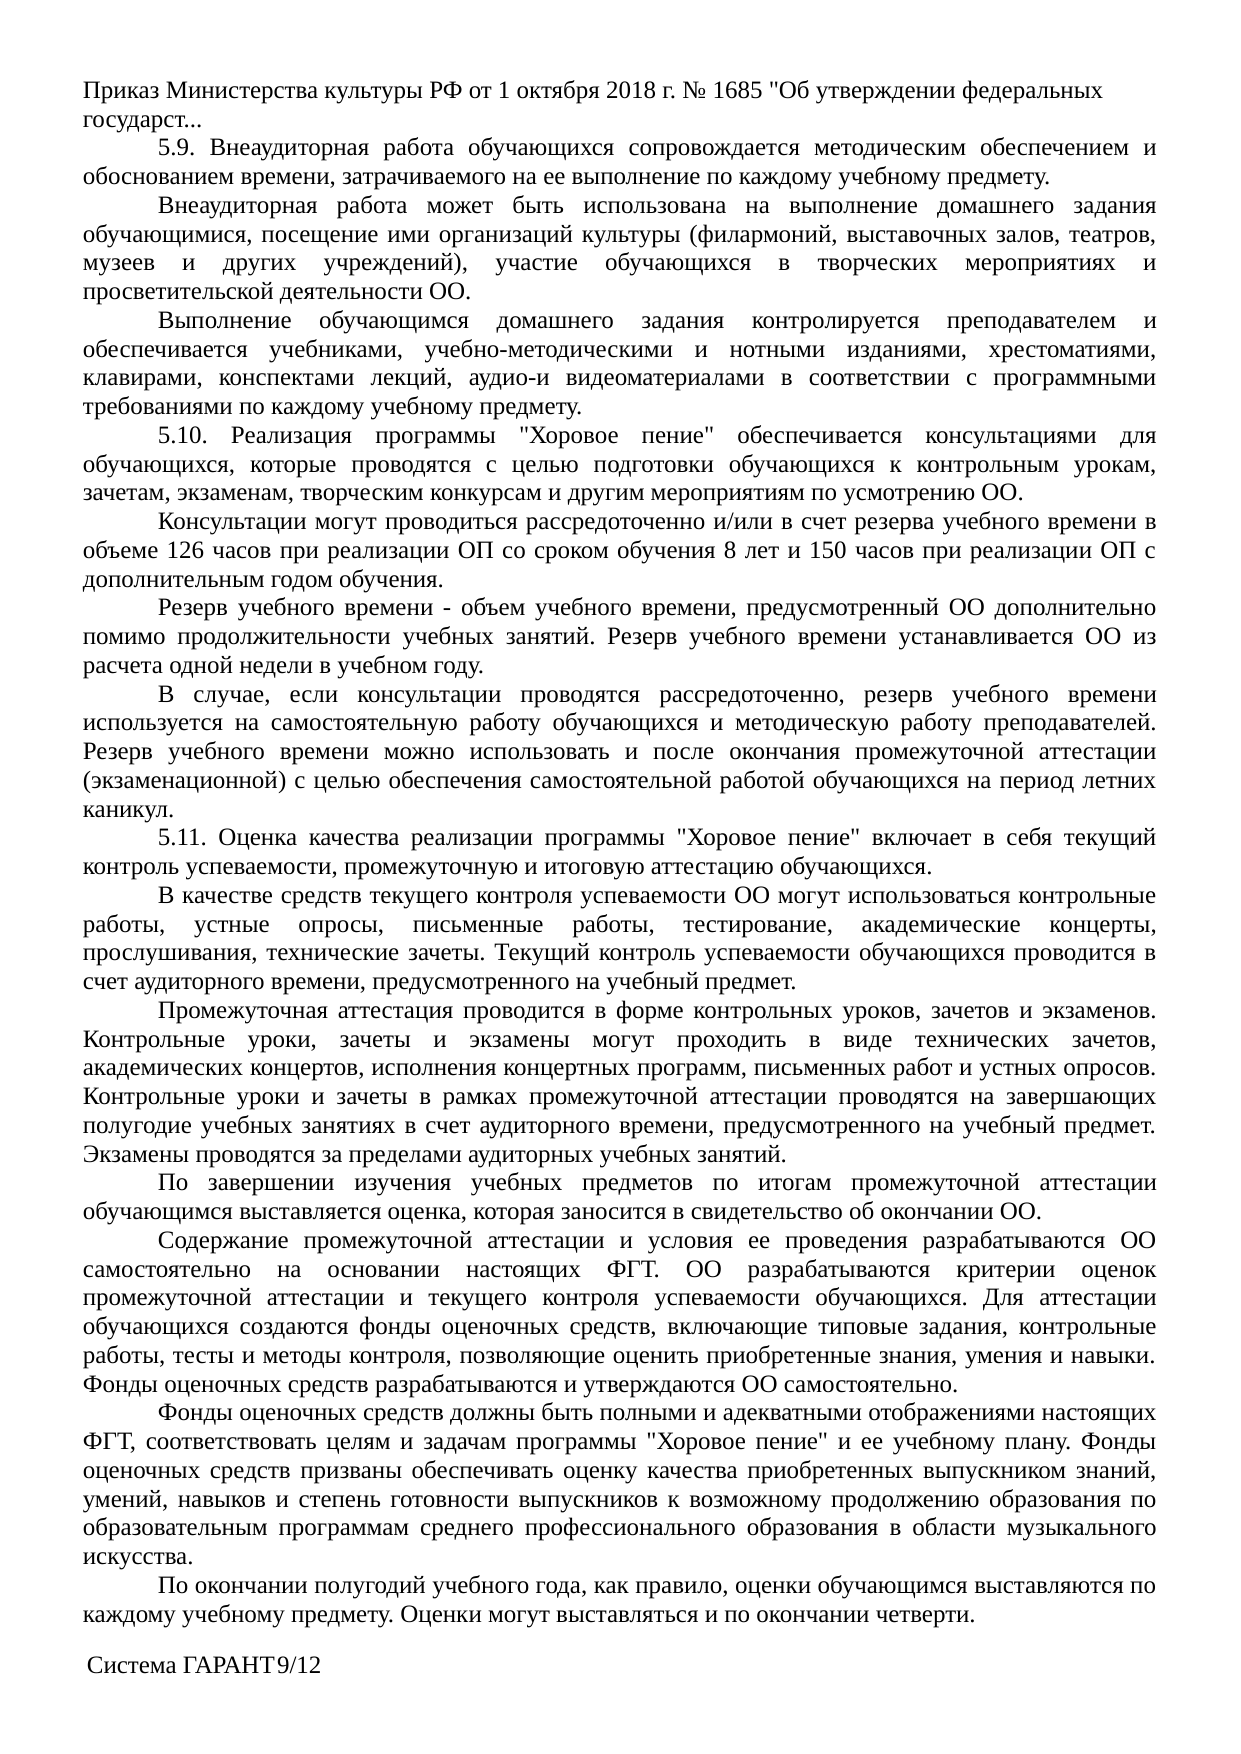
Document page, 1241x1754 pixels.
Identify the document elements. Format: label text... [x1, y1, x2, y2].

text Консультации могут проводиться рассредоточенно и/или в счет резерва учебного времени в объеме 126 часов при реализации ОП со сроком обучения 8 лет и 150 часов при реализации ОП с дополнительным годом обучения. [83, 506, 1157, 592]
text В случае, если консультации проводятся рассредоточенно, резерв учебного времени используется на самостоятельную работу обучающихся и методическую работу преподавателей. Резерв учебного времени можно использовать и после окончания промежуточной аттестации (экзаменационной) с целью обеспечения самостоятельной работой обучающихся на период летних каникул. [83, 679, 1157, 822]
text Внеаудиторная работа может быть использована на выполнение домашнего задания обучающимися, посещение ими организаций культуры (филармоний, выставочных залов, театров, музеев и других учреждений), участие обучающихся в творческих мероприятиях и просветительской деятельности ОО. [83, 190, 1157, 305]
text По окончании полугодий учебного года, как правило, оценки обучающимся выставляются по каждому учебному предмету. Оценки могут выставляться и по окончании четверти. [83, 1570, 1157, 1627]
text По завершении изучения учебных предметов по итогам промежуточной аттестации обучающимся выставляется оценка, которая заносится в свидетельство об окончании ОО. [83, 1167, 1157, 1225]
text 5.10. Реализация программы "Хоровое пение" обеспечивается консультациями для обучающихся, которые проводятся с целью подготовки обучающихся к контрольным урокам, зачетам, экзаменам, творческим конкурсам и другим мероприятиям по усмотрению ОО. [83, 420, 1157, 506]
text Резерв учебного времени - объем учебного времени, предусмотренный ОО дополнительно помимо продолжительности учебных занятий. Резерв учебного времени устанавливается ОО из расчета одной недели в учебном году. [83, 592, 1157, 679]
text В качестве средств текущего контроля успеваемости ОО могут использоваться контрольные работы, устные опросы, письменные работы, тестирование, академические концерты, прослушивания, технические зачеты. Текущий контроль успеваемости обучающихся проводится в счет аудиторного времени, предусмотренного на учебный предмет. [83, 880, 1157, 995]
text 5.9. Внеаудиторная работа обучающихся сопровождается методическим обеспечением и обоснованием времени, затрачиваемого на ее выполнение по каждому учебному предмету. [83, 132, 1157, 190]
text Выполнение обучающимся домашнего задания контролируется преподавателем и обеспечивается учебниками, учебно-методическими и нотными изданиями, хрестоматиями, клавирами, конспектами лекций, аудио-и видеоматериалами в соответствии с программными требованиями по каждому учебному предмету. [83, 305, 1157, 420]
text Промежуточная аттестация проводится в форме контрольных уроков, зачетов и экзаменов. Контрольные уроки, зачеты и экзамены могут проходить в виде технических зачетов, академических концертов, исполнения концертных программ, письменных работ и устных опросов. Контрольные уроки и зачеты в рамках промежуточной аттестации проводятся на завершающих полугодие учебных занятиях в счет аудиторного времени, предусмотренного на учебный предмет. Экзамены проводятся за пределами аудиторных учебных занятий. [83, 995, 1157, 1167]
text 5.11. Оценка качества реализации программы "Хоровое пение" включает в себя текущий контроль успеваемости, промежуточную и итоговую аттестацию обучающихся. [83, 822, 1157, 880]
text Фонды оценочных средств должны быть полными и адекватными отображениями настоящих ФГТ, соответствовать целям и задачам программы "Хоровое пение" и ее учебному плану. Фонды оценочных средств призваны обеспечивать оценку качества приобретенных выпускником знаний, умений, навыков и степень готовности выпускников к возможному продолжению образования по образовательным программам среднего профессионального образования в области музыкального искусства. [83, 1397, 1157, 1570]
text Содержание промежуточной аттестации и условия ее проведения разрабатываются ОО самостоятельно на основании настоящих ФГТ. ОО разрабатываются критерии оценок промежуточной аттестации и текущего контроля успеваемости обучающихся. Для аттестации обучающихся создаются фонды оценочных средств, включающие типовые задания, контрольные работы, тесты и методы контроля, позволяющие оценить приобретенные знания, умения и навыки. Фонды оценочных средств разрабатываются и утверждаются ОО самостоятельно. [83, 1225, 1157, 1397]
